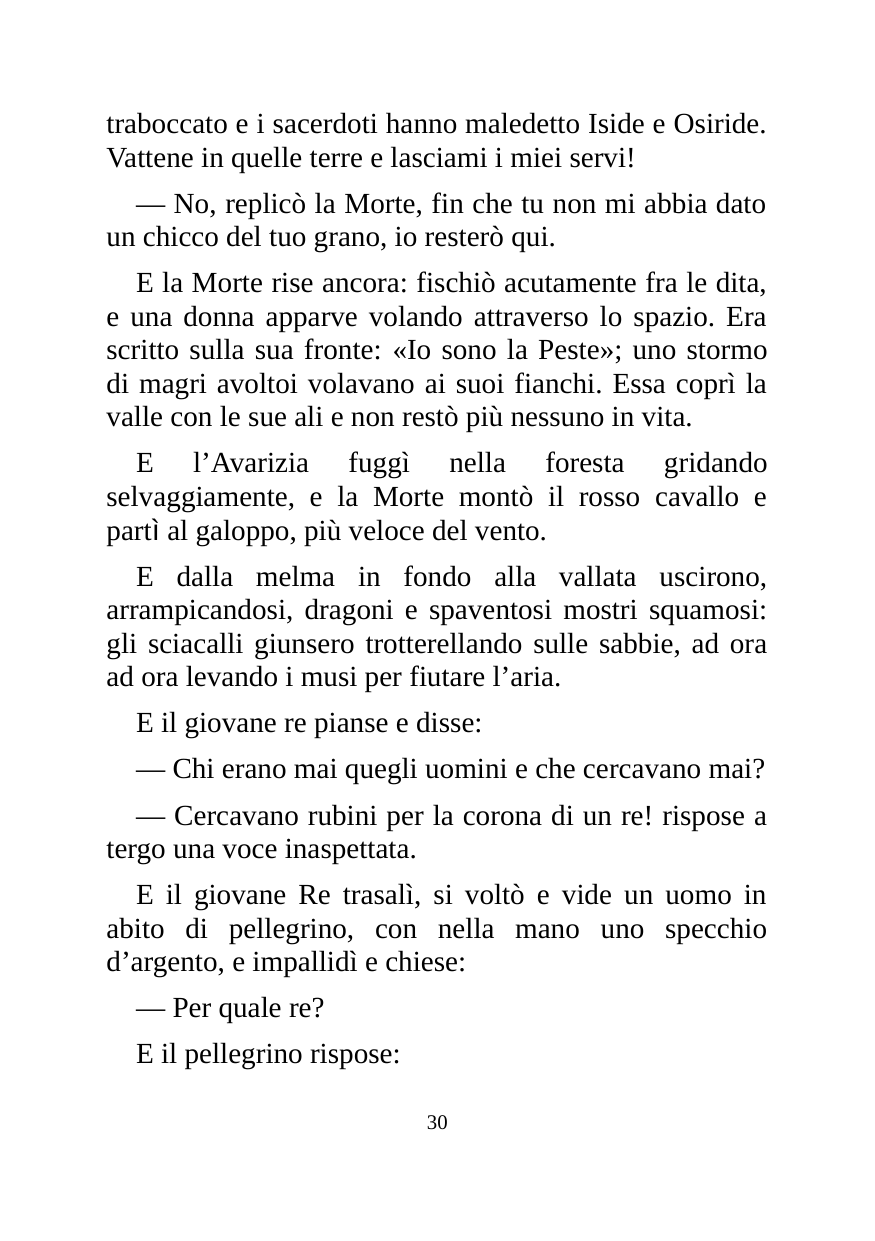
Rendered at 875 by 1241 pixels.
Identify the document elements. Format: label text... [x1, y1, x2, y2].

text — No, replicò la Morte, fin che tu non mi abbia dato un chicco del tuo grano, io resterò qui. [106, 186, 768, 253]
text E dalla melma in fondo alla vallata uscirono, arrampicandosi, dragoni e spaventosi mostri squamosi: gli sciacalli giunsero trotterellando sulle sabbie, ad ora ad ora levando i musi per fiutare l’aria. [106, 559, 768, 693]
text traboccato e i sacerdoti hanno maledetto Iside e Osiride. Vattene in quelle terre e lasciami i miei servi! [106, 106, 768, 173]
text — Chi erano mai quegli uomini e che cercavano mai? [106, 752, 768, 785]
text E la Morte rise ancora: fischiò acutamente fra le dita, e una donna apparve volando attraverso lo spazio. Era scritto sulla sua fronte: «Io sono la Peste»; uno stormo di magri avoltoi volavano ai suoi fianchi. Essa coprì la valle con le sue ali e non restò più nessuno in vita. [106, 265, 768, 433]
text E il giovane re pianse e disse: [106, 706, 768, 739]
text — Cercavano rubini per la corona di un re! rispose a tergo una voce inaspettata. [106, 798, 768, 865]
text E l’Avarizia fuggì nella foresta gridando selvaggiamente, e la Morte montò il rosso cavallo e partì al galoppo, più veloce del vento. [106, 446, 768, 546]
text E il giovane Re trasalì, si voltò e vide un uomo in abito di pellegrino, con nella mano uno specchio d’argento, e impallidì e chiese: [106, 877, 768, 978]
text — Per quale re? [106, 990, 768, 1024]
text E il pellegrino rispose: [106, 1036, 768, 1070]
